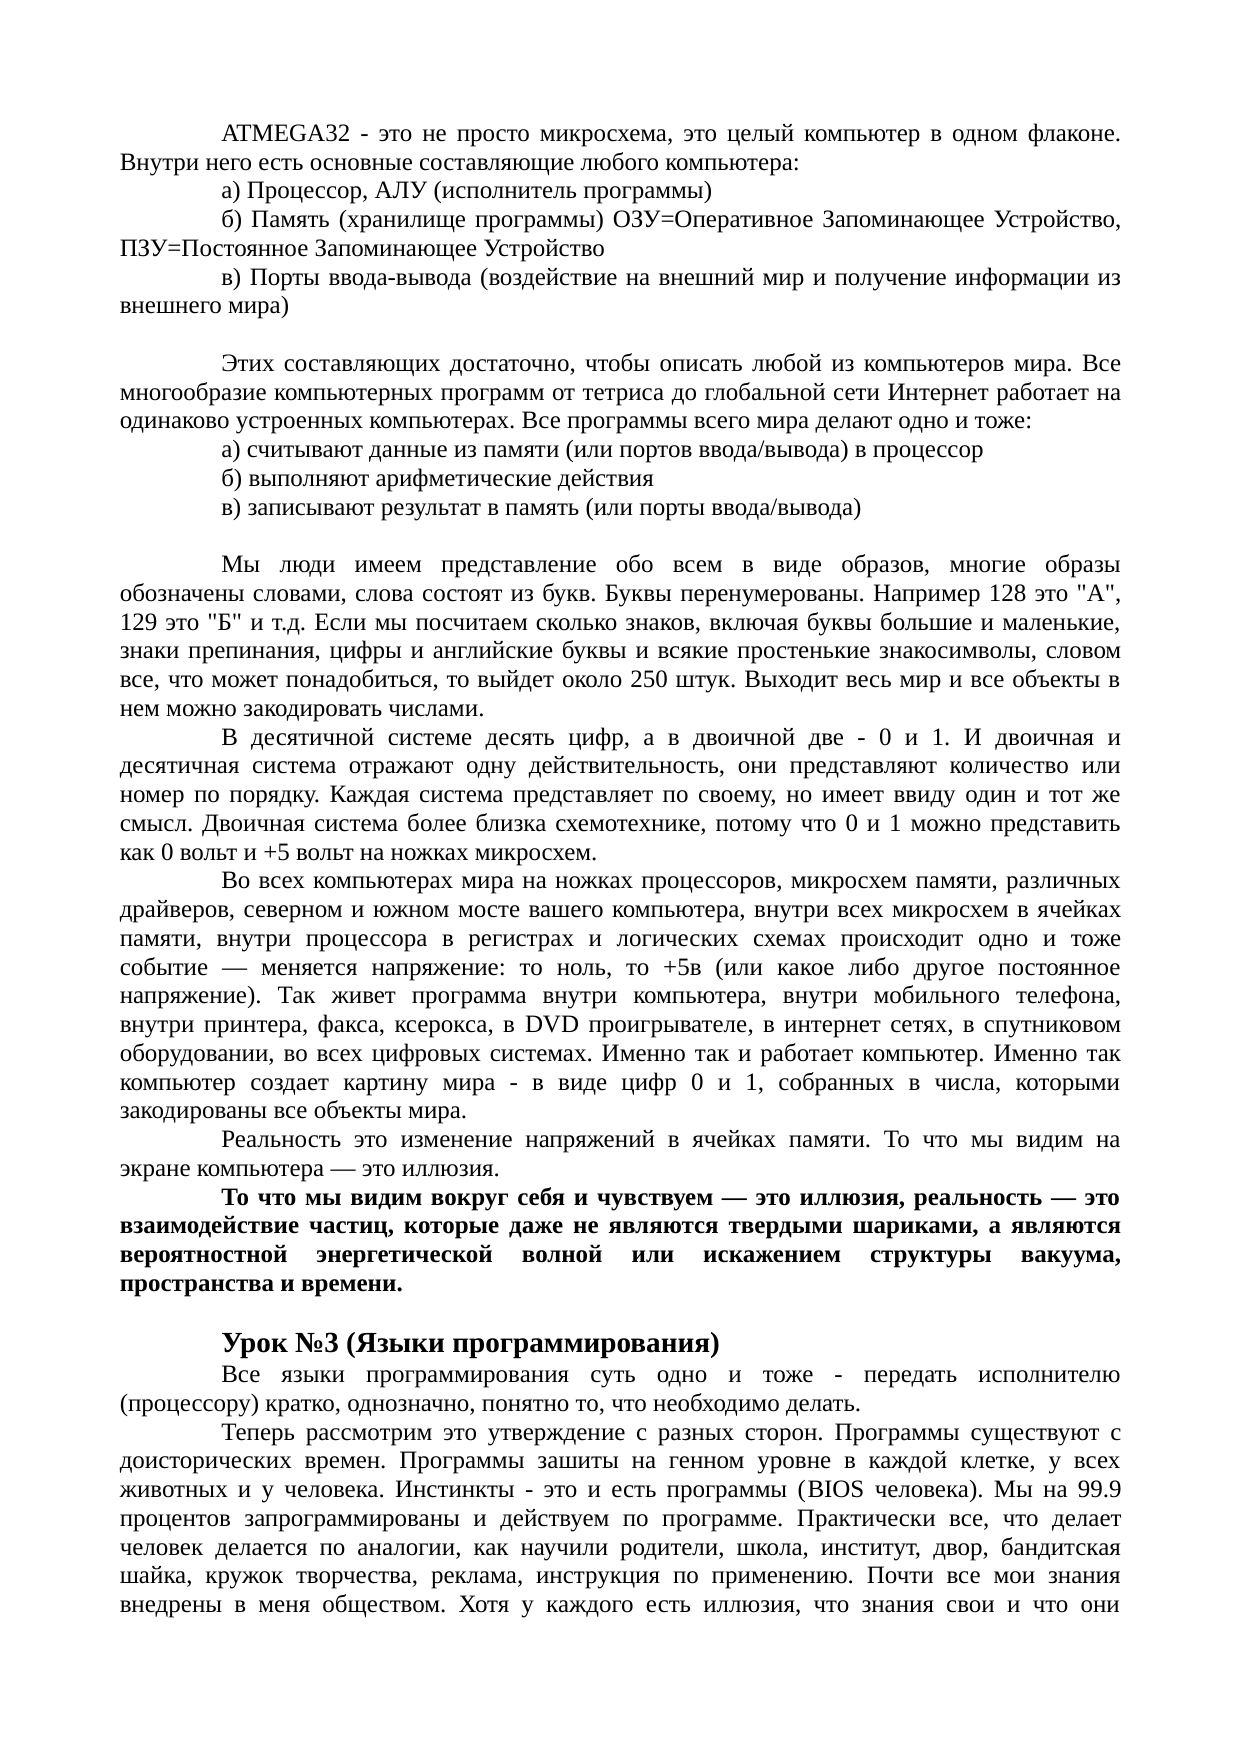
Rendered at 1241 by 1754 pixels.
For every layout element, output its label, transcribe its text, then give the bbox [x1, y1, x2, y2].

text Мы люди имеем представление обо всем в виде образов, многие образы обозначены словами, слова состоят из букв. Буквы перенумерованы. Например 128 это "А", 129 это "Б" и т.д. Если мы посчитаем сколько знаков, включая буквы большие и маленькие, знаки препинания, цифры и английские буквы и всякие простенькие знакосимволы, словом все, что может понадобиться, то выйдет около 250 штук. Выходит весь мир и все объекты в нем можно закодировать числами. [119, 549, 1122, 722]
text ATMEGA32 - это не просто микросхема, это целый компьютер в одном флаконе. Внутри него есть основные составляющие любого компьютера: [119, 118, 1122, 176]
text в) Порты ввода-вывода (воздействие на внешний мир и получение информации из внешнего мира) [119, 262, 1122, 319]
text а) считывают данные из памяти (или портов ввода/вывода) в процессор [119, 434, 1122, 463]
text а) Процессор, АЛУ (исполнитель программы) [119, 176, 1122, 204]
text в) записывают результат в память (или порты ввода/вывода) [119, 492, 1122, 521]
text Урок №3 (Языки программирования) [119, 1326, 1122, 1359]
text Теперь рассмотрим это утверждение с разных сторон. Программы существуют с доисторических времен. Программы зашиты на генном уровне в каждой клетке, у всех животных и у человека. Инстинкты - это и есть программы (BIOS человека). Мы на 99.9 процентов запрограммированы и действуем по программе. Практически все, что делает человек делается по аналогии, как научили родители, школа, институт, двор, бандитская шайка, кружок творчества, реклама, инструкция по применению. Почти все мои знания внедрены в меня обществом. Хотя у каждого есть иллюзия, что знания свои и что они [119, 1417, 1122, 1618]
text б) Память (хранилище программы) ОЗУ=Оперативное Запоминающее Устройство, ПЗУ=Постоянное Запоминающее Устройство [119, 204, 1122, 262]
text То что мы видим вокруг себя и чувствуем — это иллюзия, реальность — это взаимодействие частиц, которые даже не являются твердыми шариками, а являются вероятностной энергетической волной или искажением структуры вакуума, пространства и времени. [119, 1182, 1122, 1297]
text Реальность это изменение напряжений в ячейках памяти. То что мы видим на экране компьютера — это иллюзия. [119, 1124, 1122, 1182]
text Этих составляющих достаточно, чтобы описать любой из компьютеров мира. Все многообразие компьютерных программ от тетриса до глобальной сети Интернет работает на одинаково устроенных компьютерах. Все программы всего мира делают одно и тоже: [119, 348, 1122, 434]
text В десятичной системе десять цифр, а в двоичной две - 0 и 1. И двоичная и десятичная система отражают одну действительность, они представляют количество или номер по порядку. Каждая система представляет по своему, но имеет ввиду один и тот же смысл. Двоичная система более близка схемотехнике, потому что 0 и 1 можно представить как 0 вольт и +5 вольт на ножках микросхем. [119, 722, 1122, 866]
text Все языки программирования суть одно и тоже - передать исполнителю (процессору) кратко, однозначно, понятно то, что необходимо делать. [119, 1359, 1122, 1417]
text Во всех компьютерах мира на ножках процессоров, микросхем памяти, различных драйверов, северном и южном мосте вашего компьютера, внутри всех микросхем в ячейках памяти, внутри процессора в регистрах и логических схемах происходит одно и тоже событие — меняется напряжение: то ноль, то +5в (или какое либо другое постоянное напряжение). Так живет программа внутри компьютера, внутри мобильного телефона, внутри принтера, факса, ксерокса, в DVD проигрывателе, в интернет сетях, в спутниковом оборудовании, во всех цифровых системах. Именно так и работает компьютер. Именно так компьютер создает картину мира - в виде цифр 0 и 1, собранных в числа, которыми закодированы все объекты мира. [119, 866, 1122, 1124]
text б) выполняют арифметические действия [119, 463, 1122, 492]
